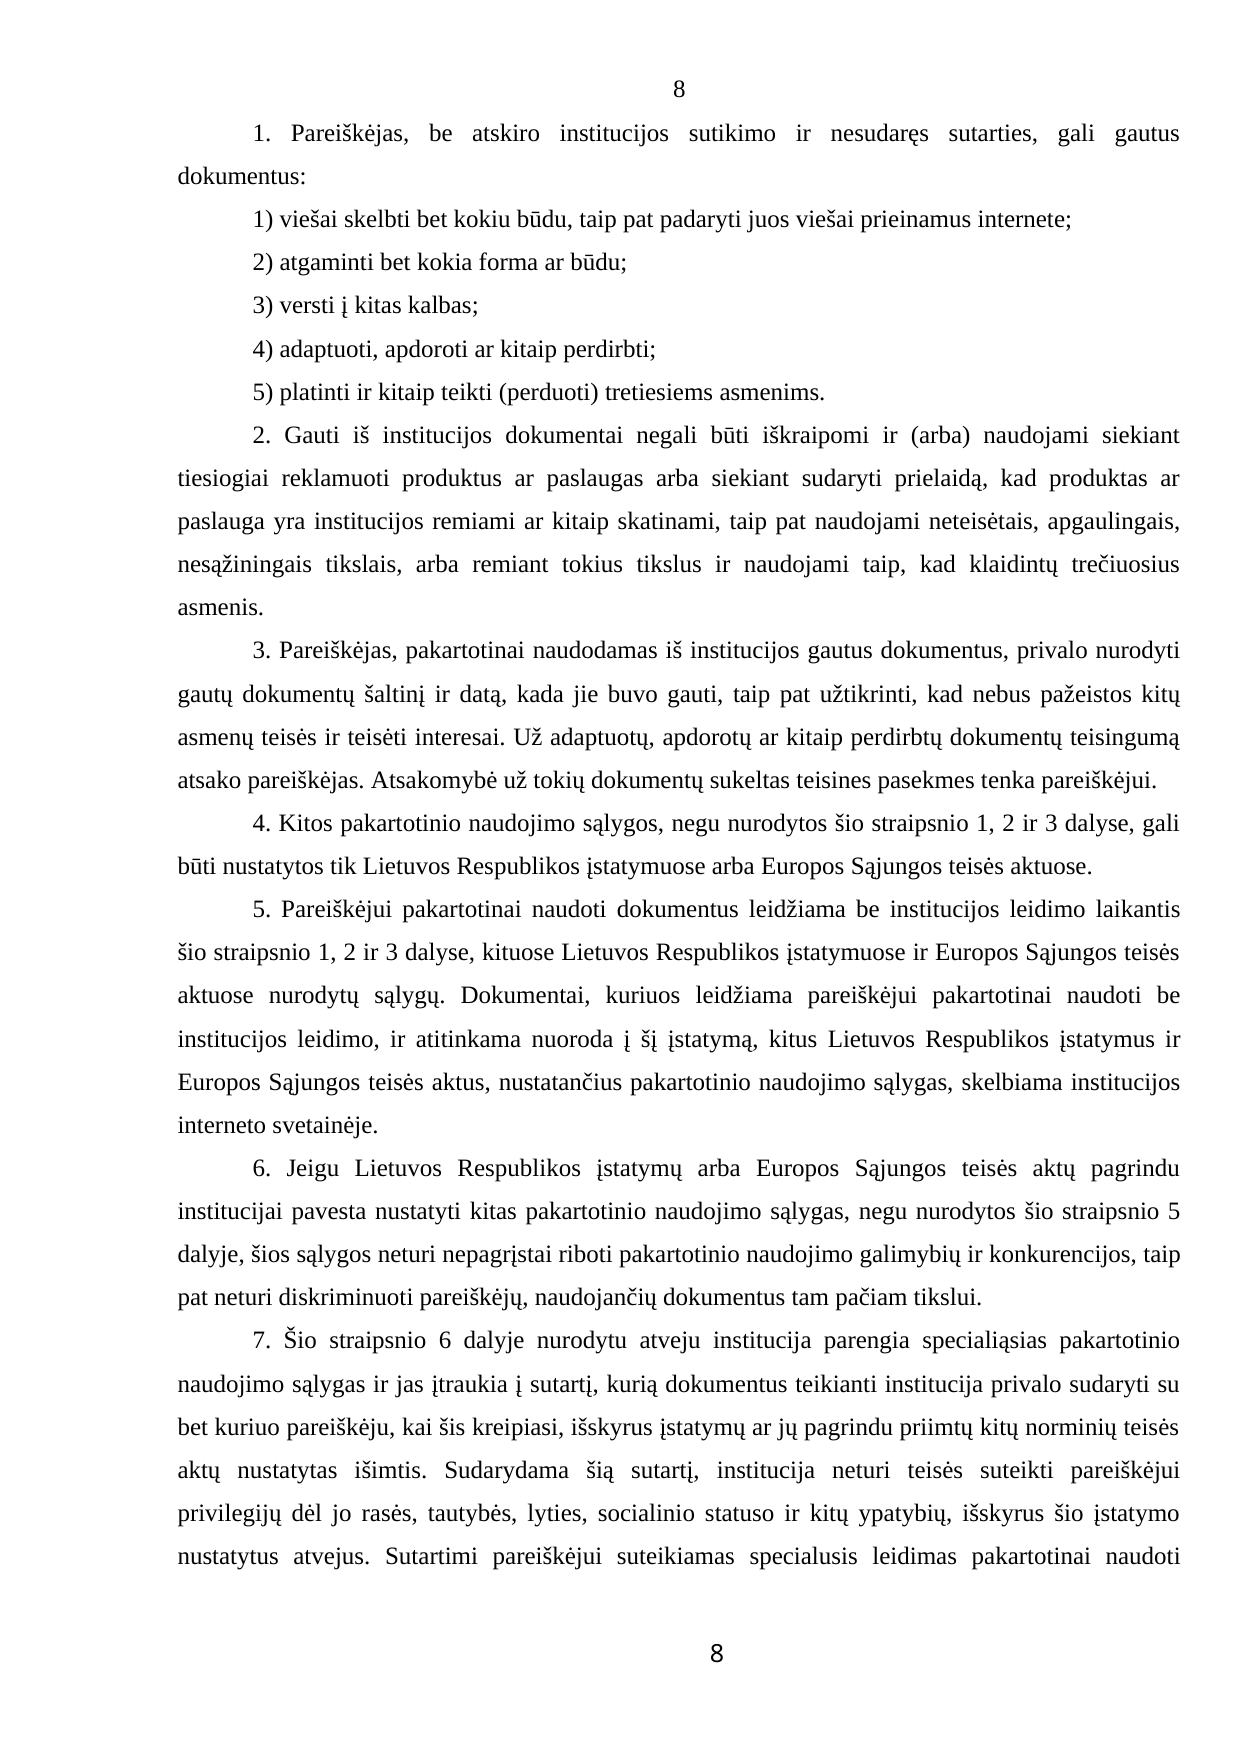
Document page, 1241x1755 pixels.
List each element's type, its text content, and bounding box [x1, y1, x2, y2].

text 2. Gauti iš institucijos dokumentai negali būti iškraipomi ir (arba) naudojami siekiant tiesiogiai reklamuoti produktus ar paslaugas arba siekiant sudaryti prielaidą, kad produktas ar paslauga yra institucijos remiami ar kitaip skatinami, taip pat naudojami neteisėtais, apgaulingais, nesąžiningais tikslais, arba remiant tokius tikslus ir naudojami taip, kad klaidintų trečiuosius asmenis. [177, 420, 1181, 621]
text 6. Jeigu Lietuvos Respublikos įstatymų arba Europos Sąjungos teisės aktų pagrindu institucijai pavesta nustatyti kitas pakartotinio naudojimo sąlygas, negu nurodytos šio straipsnio 5 dalyje, šios sąlygos neturi nepagrįstai riboti pakartotinio naudojimo galimybių ir konkurencijos, taip pat neturi diskriminuoti pareiškėjų, naudojančių dokumentus tam pačiam tikslui. [177, 1153, 1181, 1311]
text 4) adaptuoti, apdoroti ar kitaip perdirbti; [177, 334, 1181, 362]
text 1. Pareiškėjas, be atskiro institucijos sutikimo ir nesudaręs sutarties, gali gautus dokumentus: [177, 118, 1181, 190]
text 1) viešai skelbti bet kokiu būdu, taip pat padaryti juos viešai prieinamus internete; [177, 204, 1181, 233]
text 2) atgaminti bet kokia forma ar būdu; [177, 247, 1181, 276]
text 4. Kitos pakartotinio naudojimo sąlygos, negu nurodytos šio straipsnio 1, 2 ir 3 dalyse, gali būti nustatytos tik Lietuvos Respublikos įstatymuose arba Europos Sąjungos teisės aktuose. [177, 808, 1181, 880]
text 5. Pareiškėjui pakartotinai naudoti dokumentus leidžiama be institucijos leidimo laikantis šio straipsnio 1, 2 ir 3 dalyse, kituose Lietuvos Respublikos įstatymuose ir Europos Sąjungos teisės aktuose nurodytų sąlygų. Dokumentai, kuriuos leidžiama pareiškėjui pakartotinai naudoti be institucijos leidimo, ir atitinkama nuoroda į šį įstatymą, kitus Lietuvos Respublikos įstatymus ir Europos Sąjungos teisės aktus, nustatančius pakartotinio naudojimo sąlygas, skelbiama institucijos interneto svetainėje. [177, 894, 1181, 1139]
text 7. Šio straipsnio 6 dalyje nurodytu atveju institucija parengia specialiąsias pakartotinio naudojimo sąlygas ir jas įtraukia į sutartį, kurią dokumentus teikianti institucija privalo sudaryti su bet kuriuo pareiškėju, kai šis kreipiasi, išskyrus įstatymų ar jų pagrindu priimtų kitų norminių teisės aktų nustatytas išimtis. Sudarydama šią sutartį, institucija neturi teisės suteikti pareiškėjui privilegijų dėl jo rasės, tautybės, lyties, socialinio statuso ir kitų ypatybių, išskyrus šio įstatymo nustatytus atvejus. Sutartimi pareiškėjui suteikiamas specialusis leidimas pakartotinai naudoti [177, 1326, 1181, 1570]
text 3) versti į kitas kalbas; [177, 291, 1181, 319]
text 3. Pareiškėjas, pakartotinai naudodamas iš institucijos gautus dokumentus, privalo nurodyti gautų dokumentų šaltinį ir datą, kada jie buvo gauti, taip pat užtikrinti, kad nebus pažeistos kitų asmenų teisės ir teisėti interesai. Už adaptuotų, apdorotų ar kitaip perdirbtų dokumentų teisingumą atsako pareiškėjas. Atsakomybė už tokių dokumentų sukeltas teisines pasekmes tenka pareiškėjui. [177, 636, 1181, 794]
text 5) platinti ir kitaip teikti (perduoti) tretiesiems asmenims. [177, 377, 1181, 406]
